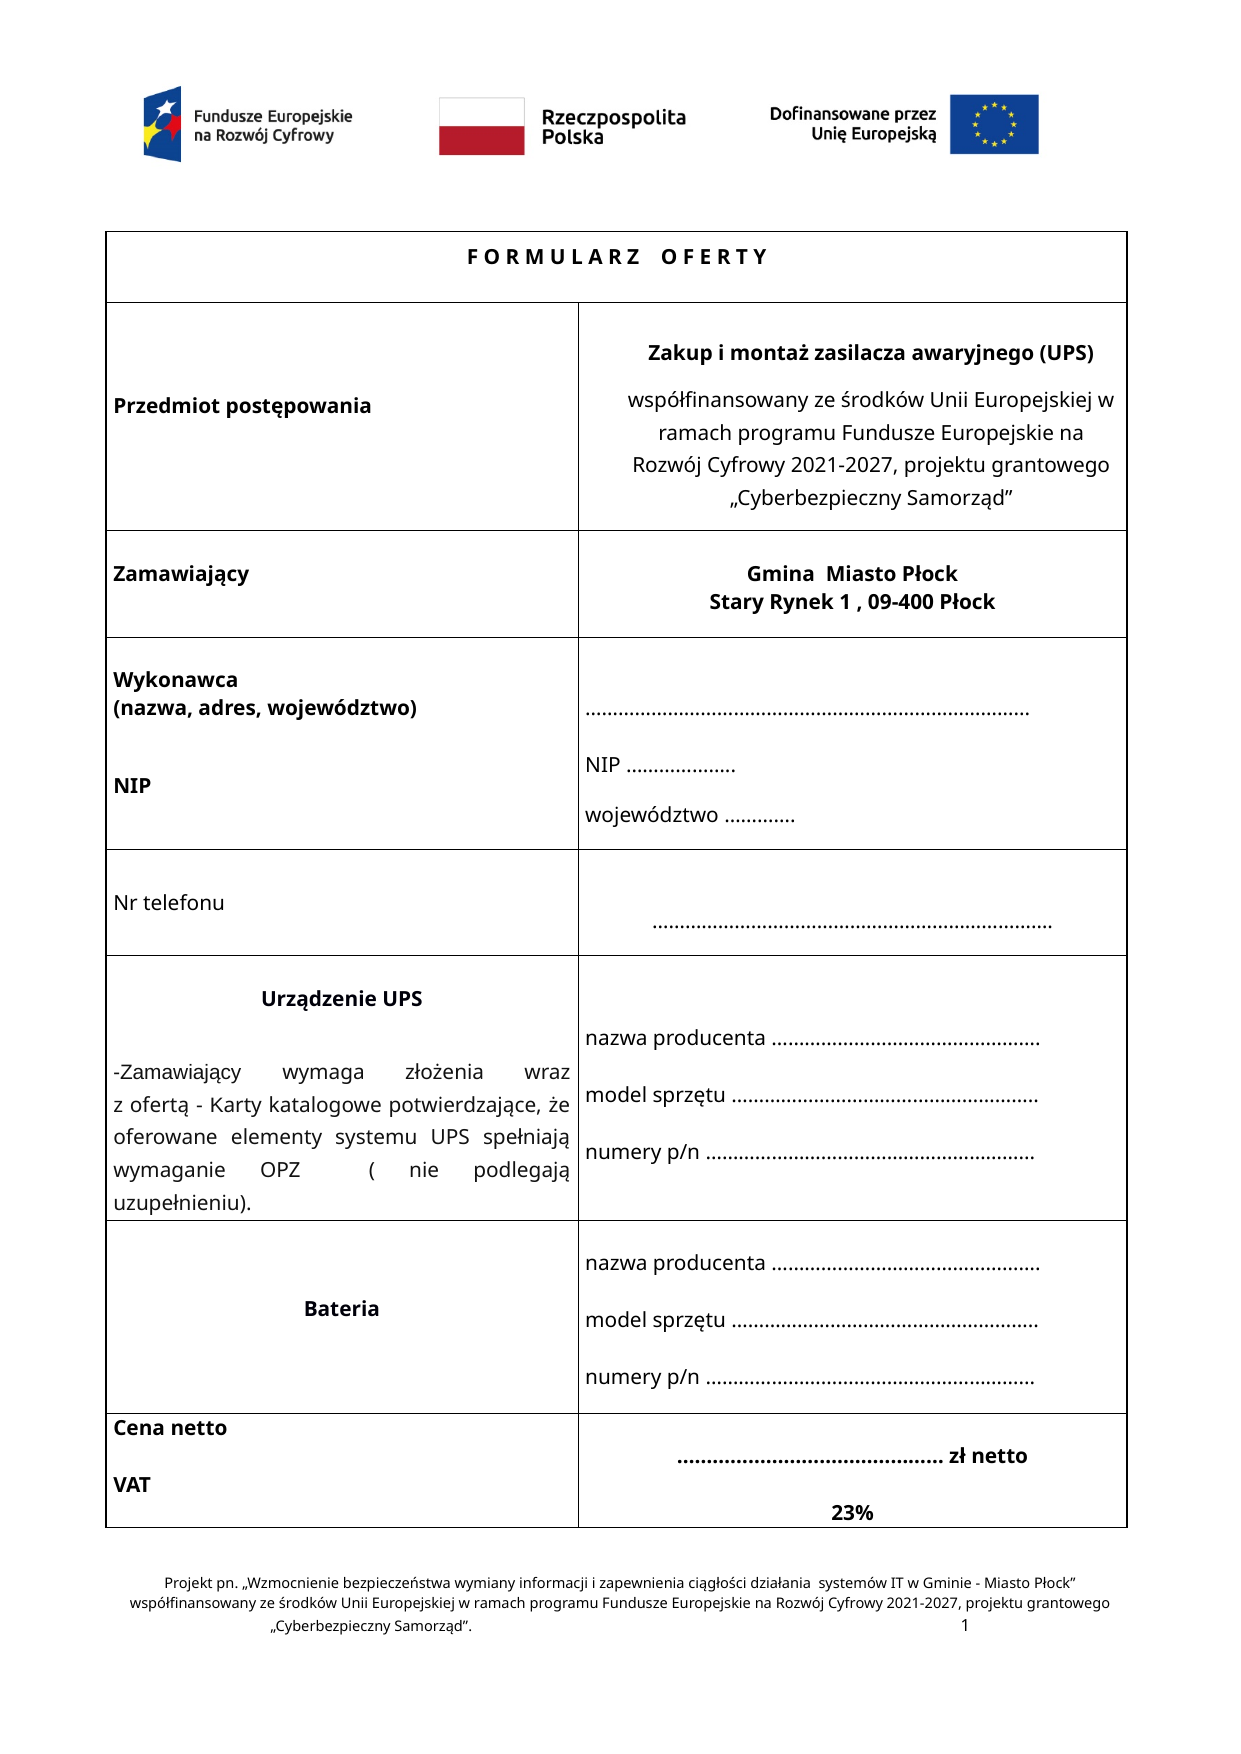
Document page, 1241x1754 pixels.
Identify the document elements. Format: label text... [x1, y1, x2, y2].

table_header F O R M U L A R Z O F E R T Y [107, 232, 1126, 302]
table_cell nazwa producenta …………………………………………. model sprzętu ……………………………………………….. numery p/n …………………………………………………... [579, 1221, 1126, 1413]
table_cell Gmina Miasto Płock Stary Rynek 1 , 09-400 Płock [579, 531, 1126, 637]
table_cell Nr telefonu [107, 850, 578, 955]
picture [118, 59, 1064, 187]
table_cell ……………………………………… zł netto 23% [579, 1414, 1126, 1527]
table_cell Zamawiający [107, 531, 578, 637]
table_cell Urządzenie UPS -Zamawiający wymaga złożenia wraz z ofertą - Karty katalogowe potwierdzające, że oferowane elementy systemu UPS spełniają wymaganie OPZ ( nie podlegają uzupełnieniu). [107, 956, 578, 1220]
table_cell ………………………………………………………………. [579, 850, 1126, 955]
table_cell Przedmiot postępowania [107, 303, 578, 530]
table_cell Wykonawca (nazwa, adres, województwo) NIP [107, 638, 578, 849]
table_cell ……………………………………………………………………... NIP ……………….. województwo …………. [579, 638, 1126, 849]
table_cell Zakup i montaż zasilacza awaryjnego (UPS) współfinansowany ze środków Unii Europejskiej w ramach programu Fundusze Europejskie na Rozwój Cyfrowy 2021-2027, projektu grantowego „Cyberbezpieczny Samorząd” [579, 303, 1126, 530]
table_cell Bateria [107, 1221, 578, 1413]
table_cell Cena netto VAT [107, 1414, 578, 1527]
table_cell nazwa producenta …………………………………………. model sprzętu ……………………………………………….. numery p/n …………………………………………………... [579, 956, 1126, 1220]
